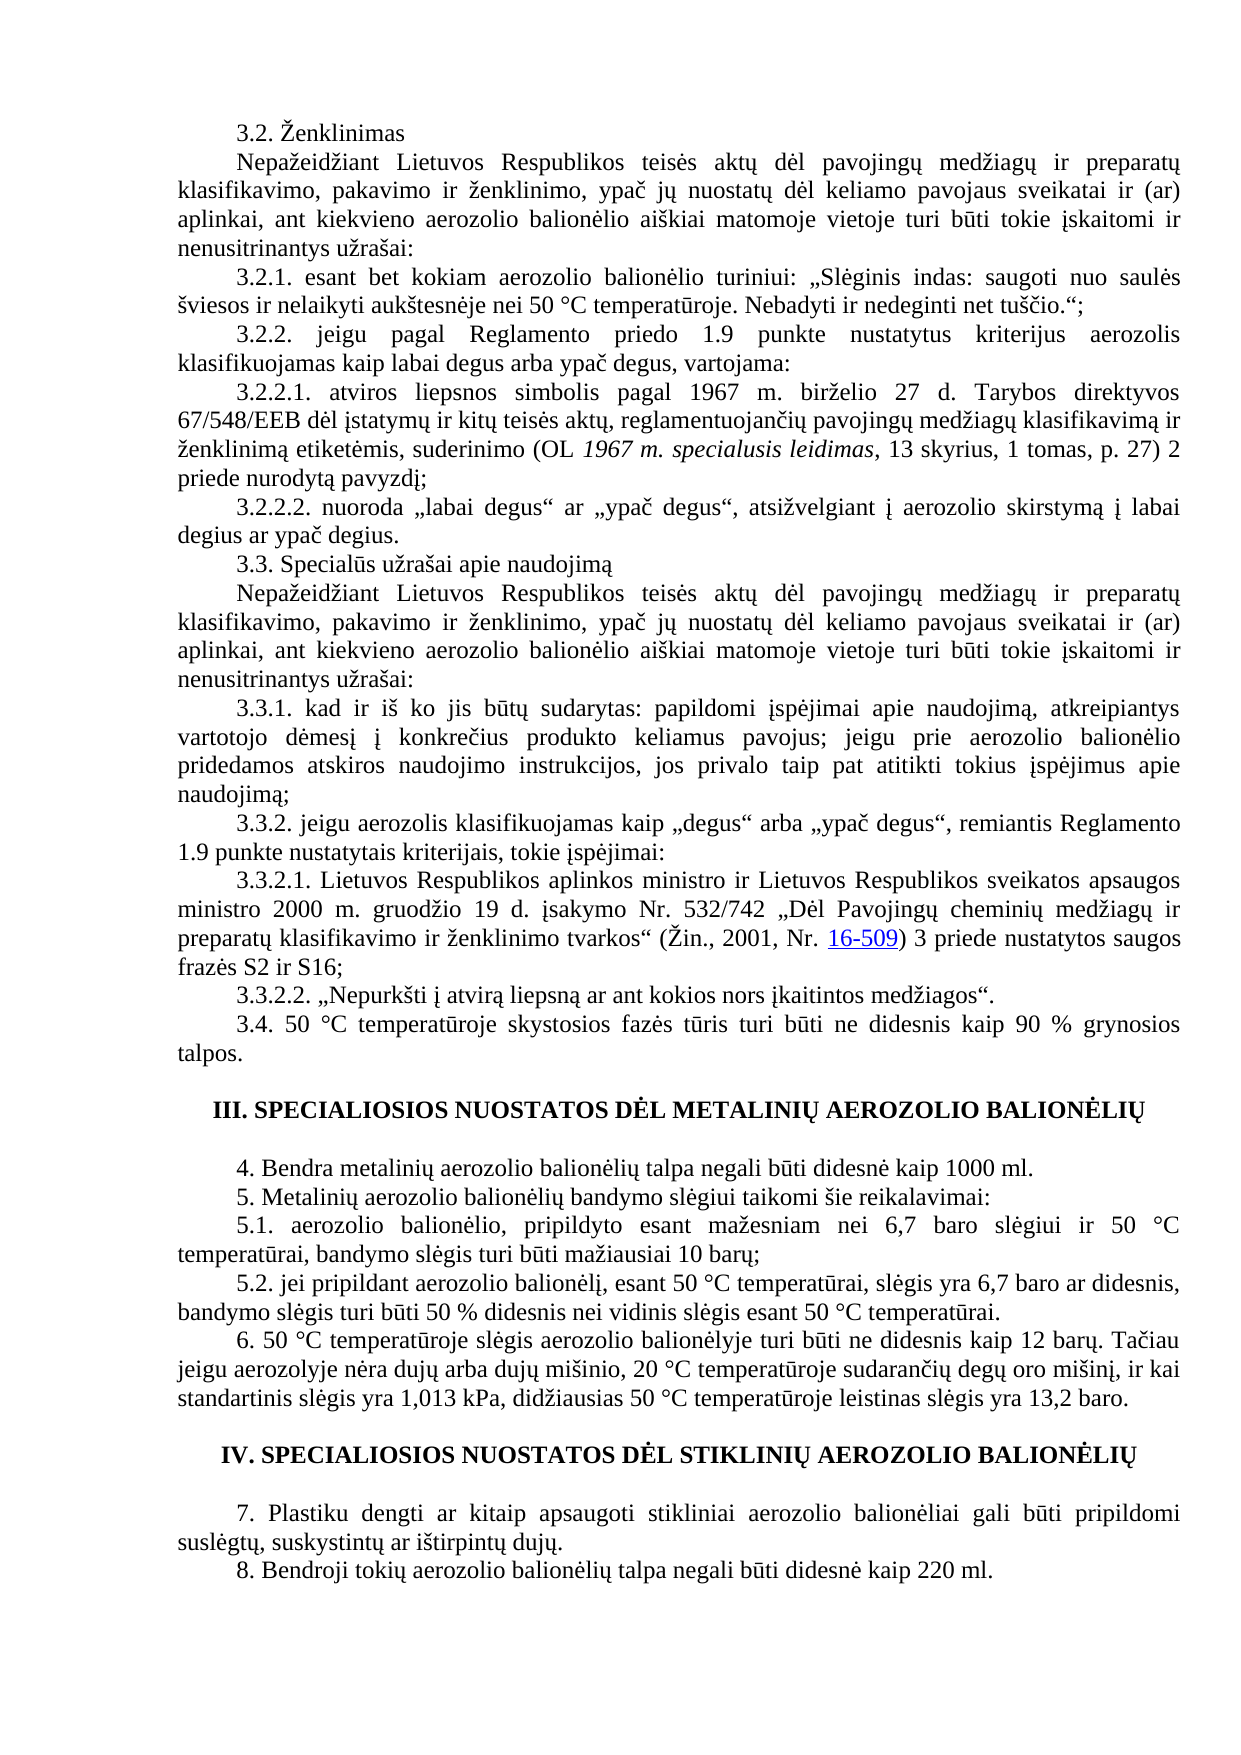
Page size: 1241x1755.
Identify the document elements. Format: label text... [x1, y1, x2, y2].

text 5.2. jei pripildant aerozolio balionėlį, esant 50 °C temperatūrai, slėgis yra 6,7 baro ar didesnis, bandymo slėgis turi būti 50 % didesnis nei vidinis slėgis esant 50 °C temperatūrai. [177, 1268, 1181, 1326]
text Nepažeidžiant Lietuvos Respublikos teisės aktų dėl pavojingų medžiagų ir preparatų klasifikavimo, pakavimo ir ženklinimo, ypač jų nuostatų dėl keliamo pavojaus sveikatai ir (ar) aplinkai, ant kiekvieno aerozolio balionėlio aiškiai matomoje vietoje turi būti tokie įskaitomi ir nenusitrinantys užrašai: [177, 578, 1181, 693]
text 3.2.2.1. atviros liepsnos simbolis pagal 1967 m. birželio 27 d. Tarybos direktyvos 67/548/EEB dėl įstatymų ir kitų teisės aktų, reglamentuojančių pavojingų medžiagų klasifikavimą ir ženklinimą etiketėmis, suderinimo (OL 1967 m. specialusis leidimas, 13 skyrius, 1 tomas, p. 27) 2 priede nurodytą pavyzdį; [177, 377, 1181, 492]
text 3.3. Specialūs užrašai apie naudojimą [177, 549, 1181, 578]
text 6. 50 °C temperatūroje slėgis aerozolio balionėlyje turi būti ne didesnis kaip 12 barų. Tačiau jeigu aerozolyje nėra dujų arba dujų mišinio, 20 °C temperatūroje sudarančių degų oro mišinį, ir kai standartinis slėgis yra 1,013 kPa, didžiausias 50 °C temperatūroje leistinas slėgis yra 13,2 baro. [177, 1326, 1181, 1412]
text 3.2.2. jeigu pagal Reglamento priedo 1.9 punkte nustatytus kriterijus aerozolis klasifikuojamas kaip labai degus arba ypač degus, vartojama: [177, 319, 1181, 377]
text Nepažeidžiant Lietuvos Respublikos teisės aktų dėl pavojingų medžiagų ir preparatų klasifikavimo, pakavimo ir ženklinimo, ypač jų nuostatų dėl keliamo pavojaus sveikatai ir (ar) aplinkai, ant kiekvieno aerozolio balionėlio aiškiai matomoje vietoje turi būti tokie įskaitomi ir nenusitrinantys užrašai: [177, 147, 1181, 262]
text 3.2.1. esant bet kokiam aerozolio balionėlio turiniui: „Slėginis indas: saugoti nuo saulės šviesos ir nelaikyti aukštesnėje nei 50 °C temperatūroje. Nebadyti ir nedeginti net tuščio.“; [177, 262, 1181, 319]
text 3.3.2. jeigu aerozolis klasifikuojamas kaip „degus“ arba „ypač degus“, remiantis Reglamento 1.9 punkte nustatytais kriterijais, tokie įspėjimai: [177, 808, 1181, 866]
text 3.3.2.1. Lietuvos Respublikos aplinkos ministro ir Lietuvos Respublikos sveikatos apsaugos ministro 2000 m. gruodžio 19 d. įsakymo Nr. 532/742 „Dėl Pavojingų cheminių medžiagų ir preparatų klasifikavimo ir ženklinimo tvarkos“ (Žin., 2001, Nr. 16-509) 3 priede nustatytos saugos frazės S2 ir S16; [177, 866, 1181, 981]
text 5.1. aerozolio balionėlio, pripildyto esant mažesniam nei 6,7 baro slėgiui ir 50 °C temperatūrai, bandymo slėgis turi būti mažiausiai 10 barų; [177, 1211, 1181, 1268]
text 3.3.2.2. „Nepurkšti į atvirą liepsną ar ant kokios nors įkaitintos medžiagos“. [177, 981, 1181, 1009]
text 3.3.1. kad ir iš ko jis būtų sudarytas: papildomi įspėjimai apie naudojimą, atkreipiantys vartotojo dėmesį į konkrečius produkto keliamus pavojus; jeigu prie aerozolio balionėlio pridedamos atskiros naudojimo instrukcijos, jos privalo taip pat atitikti tokius įspėjimus apie naudojimą; [177, 693, 1181, 808]
text III. SPECIALIOSIOS NUOSTATOS DĖL METALINIŲ AEROZOLIO BALIONĖLIŲ [177, 1096, 1181, 1124]
text IV. SPECIALIOSIOS NUOSTATOS DĖL STIKLINIų AEROZOLIO BALIONĖLIų [177, 1441, 1181, 1469]
text 7. Plastiku dengti ar kitaip apsaugoti stikliniai aerozolio balionėliai gali būti pripildomi suslėgtų, suskystintų ar ištirpintų dujų. [177, 1498, 1181, 1556]
text 3.2.2.2. nuoroda „labai degus“ ar „ypač degus“, atsižvelgiant į aerozolio skirstymą į labai degius ar ypač degius. [177, 492, 1181, 549]
text 8. Bendroji tokių aerozolio balionėlių talpa negali būti didesnė kaip 220 ml. [177, 1556, 1181, 1584]
text 4. Bendra metalinių aerozolio balionėlių talpa negali būti didesnė kaip 1000 ml. [177, 1153, 1181, 1182]
text 3.4. 50 °C temperatūroje skystosios fazės tūris turi būti ne didesnis kaip 90 % grynosios talpos. [177, 1009, 1181, 1067]
text 3.2. Ženklinimas [177, 118, 1181, 147]
text 5. Metalinių aerozolio balionėlių bandymo slėgiui taikomi šie reikalavimai: [177, 1182, 1181, 1211]
